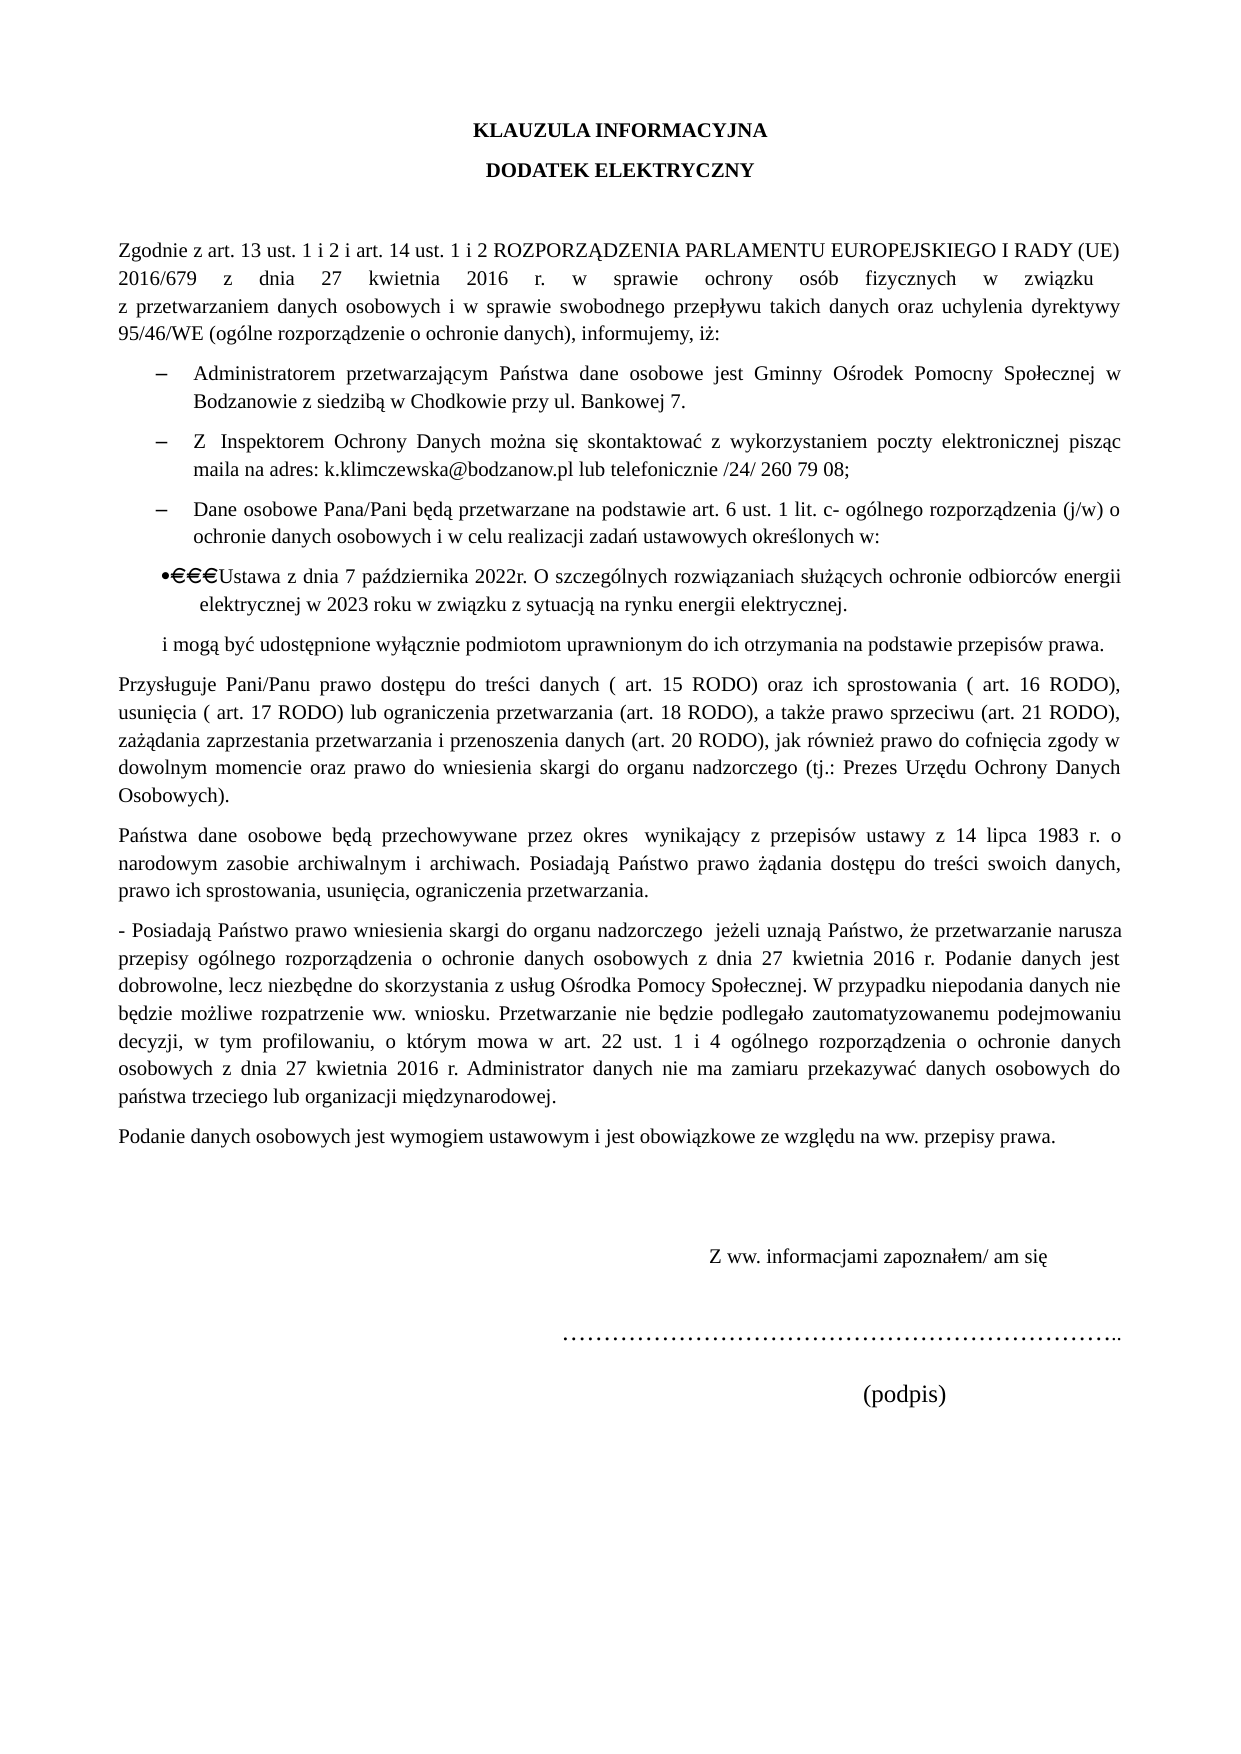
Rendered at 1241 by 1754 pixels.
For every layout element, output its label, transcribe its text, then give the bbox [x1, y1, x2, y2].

text - Posiadają Państwo prawo wniesienia skargi do organu nadzorczego jeżeli uznają Państwo, że przetwarzanie narusza przepisy ogólnego rozporządzenia o ochronie danych osobowych z dnia 27 kwietnia 2016 r. Podanie danych jest dobrowolne, lecz niezbędne do skorzystania z usług Ośrodka Pomocy Społecznej. W przypadku niepodania danych nie będzie możliwe rozpatrzenie ww. wniosku. Przetwarzanie nie będzie podlegało zautomatyzowanemu podejmowaniu decyzji, w tym profilowaniu, o którym mowa w art. 22 ust. 1 i 4 ogólnego rozporządzenia o ochronie danych osobowych z dnia 27 kwietnia 2016 r. Administrator danych nie ma zamiaru przekazywać danych osobowych do państwa trzeciego lub organizacji międzynarodowej. [118, 918, 1122, 1108]
text DODATEK ELEKTRYCZNY [118, 158, 1122, 182]
text ………………………………………………………….. [118, 1284, 1122, 1346]
text i mogą być udostępnione wyłącznie podmiotom uprawnionym do ich otrzymania na podstawie przepisów prawa. [162, 632, 1122, 656]
text KLAUZULA INFORMACYJNA [118, 118, 1122, 142]
text Podanie danych osobowych jest wymogiem ustawowym i jest obowiązkowe ze względu na ww. przepisy prawa. [118, 1124, 1122, 1148]
list Z Inspektorem Ochrony Danych można się skontaktować z wykorzystaniem poczty elektronicznej pisząc maila na adres: k.klimczewska@bodzanow.pl lub telefonicznie /24/ 260 79 08; [156, 429, 1122, 481]
text Państwa dane osobowe będą przechowywane przez okres wynikający z przepisów ustawy z 14 lipca 1983 r. o narodowym zasobie archiwalnym i archiwach. Posiadają Państwo prawo żądania dostępu do treści swoich danych, prawo ich sprostowania, usunięcia, ograniczenia przetwarzania. [118, 823, 1122, 902]
text Z ww. informacjami zapoznałem/ am się [118, 1244, 1122, 1268]
list Administratorem przetwarzającym Państwa dane osobowe jest Gminny Ośrodek Pomocny Społecznej w Bodzanowie z siedzibą w Chodkowie przy ul. Bankowej 7. [156, 361, 1122, 413]
text · Ustawa z dnia 7 października 2022r. O szczególnych rozwiązaniach służących ochronie odbiorców energii elektrycznej w 2023 roku w związku z sytuacją na rynku energii elektrycznej. [162, 564, 1122, 616]
list Dane osobowe Pana/Pani będą przetwarzane na podstawie art. 6 ust. 1 lit. c- ogólnego rozporządzenia (j/w) o ochronie danych osobowych i w celu realizacji zadań ustawowych określonych w: [156, 497, 1122, 548]
text (podpis) [118, 1350, 1122, 1408]
text Przysługuje Pani/Panu prawo dostępu do treści danych ( art. 15 RODO) oraz ich sprostowania ( art. 16 RODO), usunięcia ( art. 17 RODO) lub ograniczenia przetwarzania (art. 18 RODO), a także prawo sprzeciwu (art. 21 RODO), zażądania zaprzestania przetwarzania i przenoszenia danych (art. 20 RODO), jak również prawo do cofnięcia zgody w dowolnym momencie oraz prawo do wniesienia skargi do organu nadzorczego (tj.: Prezes Urzędu Ochrony Danych Osobowych). [118, 672, 1122, 807]
text Zgodnie z art. 13 ust. 1 i 2 i art. 14 ust. 1 i 2 ROZPORZĄDZENIA PARLAMENTU EUROPEJSKIEGO I RADY (UE) 2016/679 z dnia 27 kwietnia 2016 r. w sprawie ochrony osób fizycznych w związku z przetwarzaniem danych osobowych i w sprawie swobodnego przepływu takich danych oraz uchylenia dyrektywy 95/46/WE (ogólne rozporządzenie o ochronie danych), informujemy, iż: [118, 238, 1122, 345]
